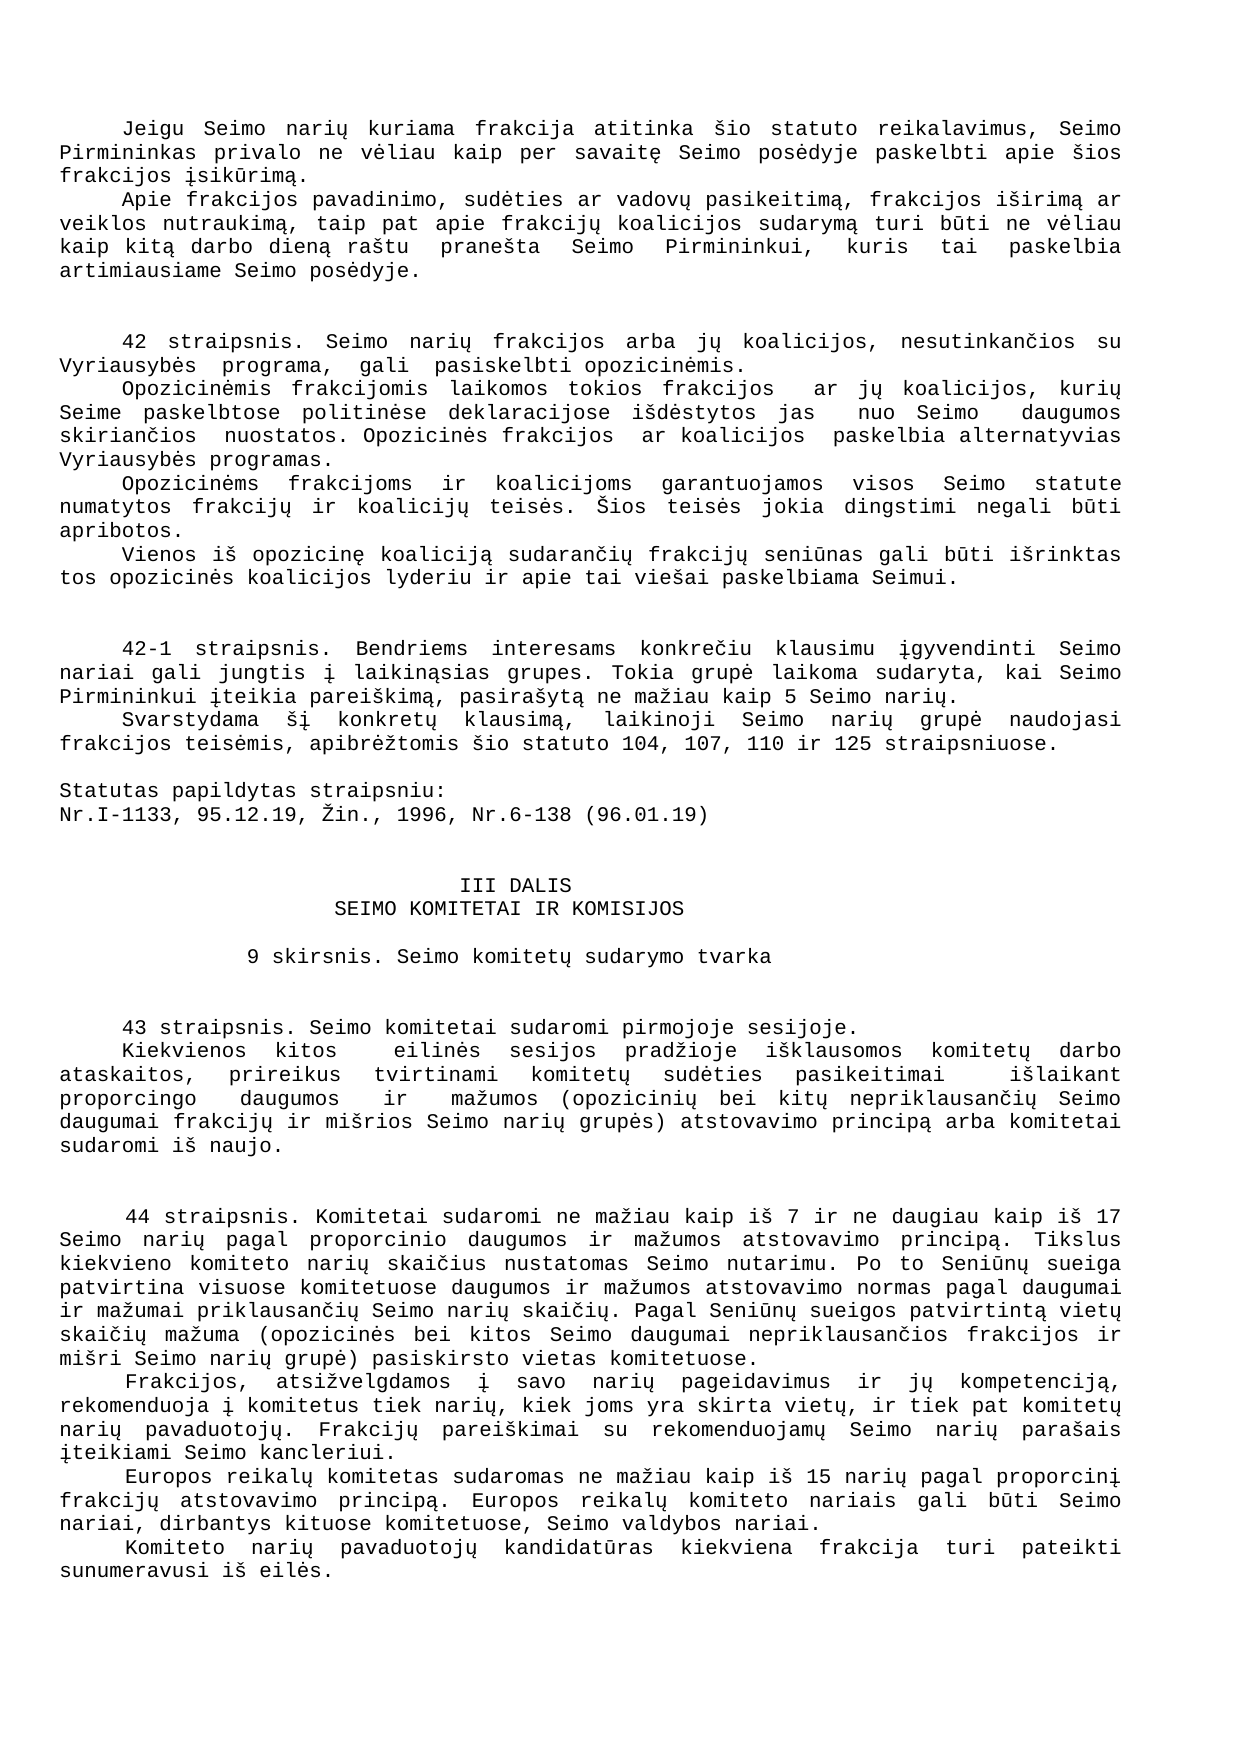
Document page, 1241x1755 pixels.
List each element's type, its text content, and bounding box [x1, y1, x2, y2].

text 43 straipsnis. Seimo komitetai sudaromi pirmojoje sesijoje. [59, 1017, 1122, 1040]
text Europos reikalų komitetas sudaromas ne mažiau kaip iš 15 narių pagal proporcinį frakcijų atstovavimo principą. Europos reikalų komiteto nariais gali būti Seimo nariai, dirbantys kituose komitetuose, Seimo valdybos nariai. [59, 1466, 1122, 1537]
text Opozicinėms frakcijoms ir koalicijoms garantuojamos visos Seimo statute numatytos frakcijų ir koalicijų teisės. Šios teisės jokia dingstimi negali būti apribotos. [59, 473, 1122, 544]
text Nr.I-1133, 95.12.19, Žin., 1996, Nr.6-138 (96.01.19) [59, 804, 1122, 827]
text Svarstydama šį konkretų klausimą, laikinoji Seimo narių grupė naudojasi frakcijos teisėmis, apibrėžtomis šio statuto 104, 107, 110 ir 125 straipsniuose. [59, 709, 1122, 757]
text III DALIS [59, 875, 1122, 898]
text Apie frakcijos pavadinimo, sudėties ar vadovų pasikeitimą, frakcijos iširimą ar veiklos nutraukimą, taip pat apie frakcijų koalicijos sudarymą turi būti ne vėliau kaip kitą darbo dieną raštu pranešta Seimo Pirmininkui, kuris tai paskelbia artimiausiame Seimo posėdyje. [59, 189, 1122, 284]
text Statutas papildytas straipsniu: [59, 780, 1122, 804]
text SEIMO KOMITETAI IR KOMISIJOS [59, 898, 1122, 922]
text Kiekvienos kitos eilinės sesijos pradžioje išklausomos komitetų darbo ataskaitos, prireikus tvirtinami komitetų sudėties pasikeitimai išlaikant proporcingo daugumos ir mažumos (opozicinių bei kitų nepriklausančių Seimo daugumai frakcijų ir mišrios Seimo narių grupės) atstovavimo principą arba komitetai sudaromi iš naujo. [59, 1040, 1122, 1158]
text Vienos iš opozicinę koaliciją sudarančių frakcijų seniūnas gali būti išrinktas tos opozicinės koalicijos lyderiu ir apie tai viešai paskelbiama Seimui. [59, 544, 1122, 591]
text 42 straipsnis. Seimo narių frakcijos arba jų koalicijos, nesutinkančios su Vyriausybės programa, gali pasiskelbti opozicinėmis. [59, 331, 1122, 378]
text 44 straipsnis. Komitetai sudaromi ne mažiau kaip iš 7 ir ne daugiau kaip iš 17 Seimo narių pagal proporcinio daugumos ir mažumos atstovavimo principą. Tikslus kiekvieno komiteto narių skaičius nustatomas Seimo nutarimu. Po to Seniūnų sueiga patvirtina visuose komitetuose daugumos ir mažumos atstovavimo normas pagal daugumai ir mažumai priklausančių Seimo narių skaičių. Pagal Seniūnų sueigos patvirtintą vietų skaičių mažuma (opozicinės bei kitos Seimo daugumai nepriklausančios frakcijos ir mišri Seimo narių grupė) pasiskirsto vietas komitetuose. [59, 1206, 1122, 1371]
text 42-1 straipsnis. Bendriems interesams konkrečiu klausimu įgyvendinti Seimo nariai gali jungtis į laikinąsias grupes. Tokia grupė laikoma sudaryta, kai Seimo Pirmininkui įteikia pareiškimą, pasirašytą ne mažiau kaip 5 Seimo narių. [59, 638, 1122, 709]
text Jeigu Seimo narių kuriama frakcija atitinka šio statuto reikalavimus, Seimo Pirmininkas privalo ne vėliau kaip per savaitę Seimo posėdyje paskelbti apie šios frakcijos įsikūrimą. [59, 118, 1122, 189]
text 9 skirsnis. Seimo komitetų sudarymo tvarka [59, 946, 1122, 969]
text Frakcijos, atsižvelgdamos į savo narių pageidavimus ir jų kompetenciją, rekomenduoja į komitetus tiek narių, kiek joms yra skirta vietų, ir tiek pat komitetų narių pavaduotojų. Frakcijų pareiškimai su rekomenduojamų Seimo narių parašais įteikiami Seimo kancleriui. [59, 1371, 1122, 1466]
text Komiteto narių pavaduotojų kandidatūras kiekviena frakcija turi pateikti sunumeravusi iš eilės. [59, 1537, 1122, 1584]
text Opozicinėmis frakcijomis laikomos tokios frakcijos ar jų koalicijos, kurių Seime paskelbtose politinėse deklaracijose išdėstytos jas nuo Seimo daugumos skiriančios nuostatos. Opozicinės frakcijos ar koalicijos paskelbia alternatyvias Vyriausybės programas. [59, 378, 1122, 473]
